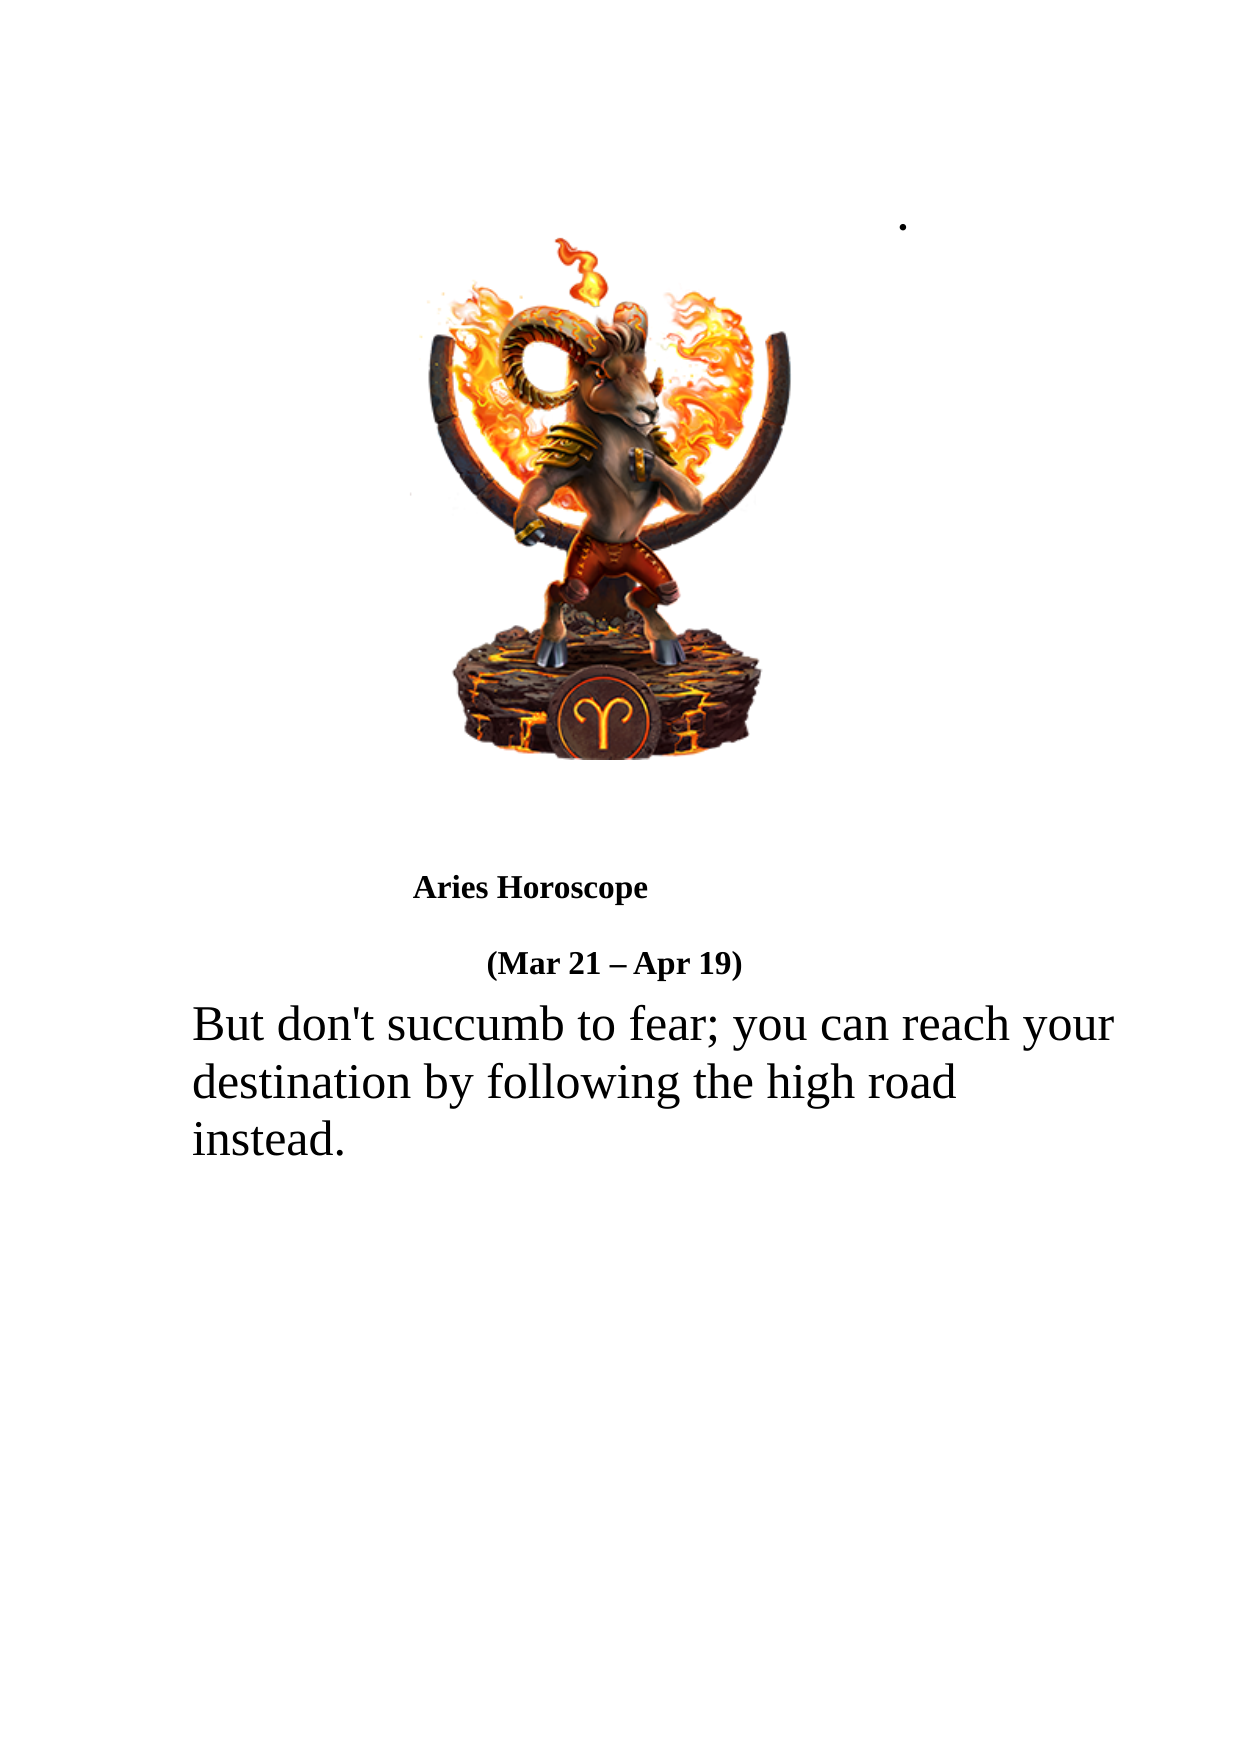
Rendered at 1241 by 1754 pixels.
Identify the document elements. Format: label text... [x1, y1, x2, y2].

list But don't succumb to fear; you can reach your destination by following the high road instead. [162, 994, 1122, 1167]
subtitle (Mar 21 – Apr 19) [457, 943, 1122, 982]
subtitle Aries Horoscope [383, 867, 1122, 906]
picture [385, 213, 855, 760]
